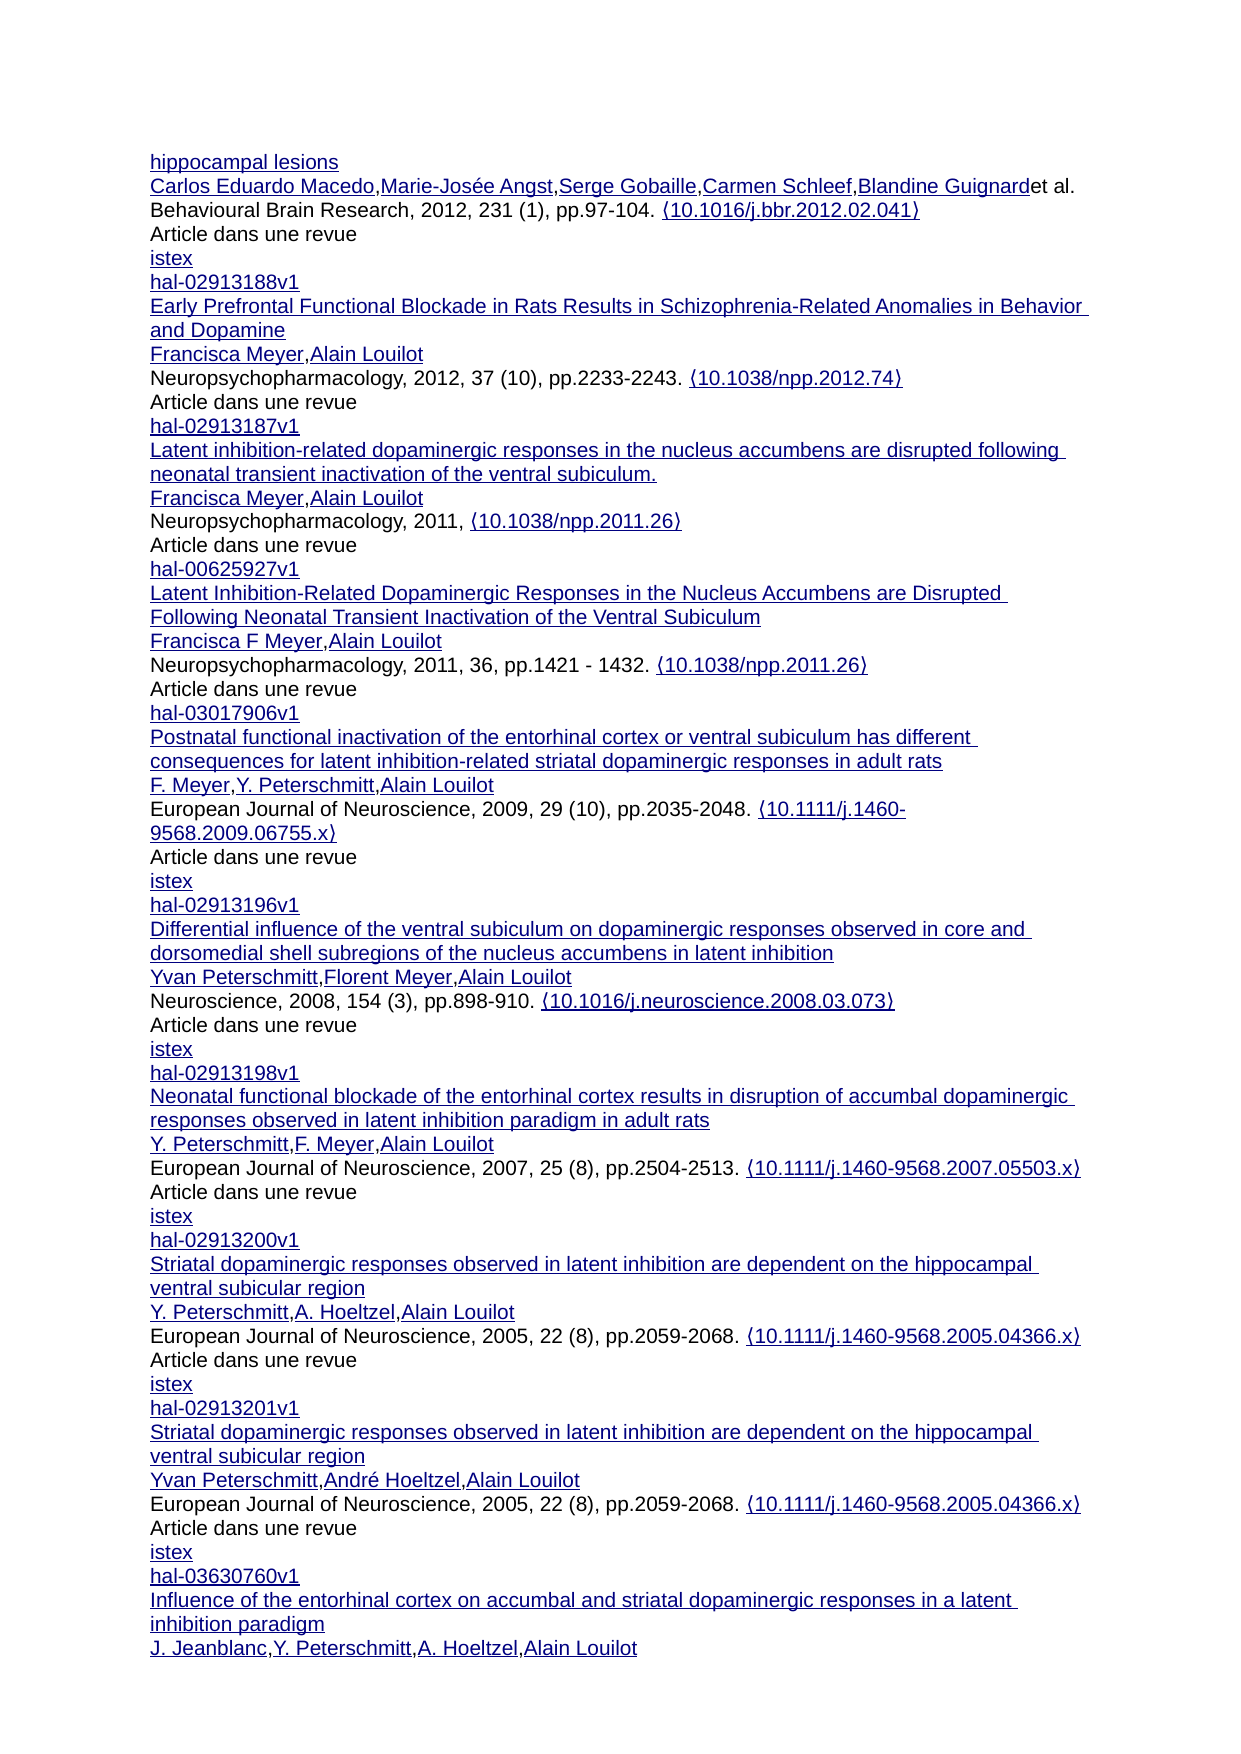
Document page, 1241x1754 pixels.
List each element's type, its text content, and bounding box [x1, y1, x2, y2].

table_cell Postnatal functional inactivation of the entorhinal cortex or ventral subiculum has different consequences for latent inhibition-related striatal dopaminergic responses in adult rats F. Meyer,Y. Peterschmitt,Alain Louilot European Journal of Neuroscience, 2009, 29 (10), pp.2035-2048. ⟨10.1111/j.1460-9568.2009.06755.x⟩ Article dans une revue istex hal-02913196v1 [150, 725, 1090, 917]
table_cell Neonatal functional blockade of the entorhinal cortex results in disruption of accumbal dopaminergic responses observed in latent inhibition paradigm in adult rats Y. Peterschmitt,F. Meyer,Alain Louilot European Journal of Neuroscience, 2007, 25 (8), pp.2504-2513. ⟨10.1111/j.1460-9568.2007.05503.x⟩ Article dans une revue istex hal-02913200v1 [150, 1084, 1090, 1252]
table_cell hippocampal lesions Carlos Eduardo Macedo,Marie-Josée Angst,Serge Gobaille,Carmen Schleef,Blandine Guignardet al. Behavioural Brain Research, 2012, 231 (1), pp.97-104. ⟨10.1016/j.bbr.2012.02.041⟩ Article dans une revue istex hal-02913188v1 [150, 150, 1090, 294]
table_cell Striatal dopaminergic responses observed in latent inhibition are dependent on the hippocampal ventral subicular region Yvan Peterschmitt,André Hoeltzel,Alain Louilot European Journal of Neuroscience, 2005, 22 (8), pp.2059-2068. ⟨10.1111/j.1460-9568.2005.04366.x⟩ Article dans une revue istex hal-03630760v1 [150, 1420, 1090, 1587]
table_cell Influence of the entorhinal cortex on accumbal and striatal dopaminergic responses in a latent inhibition paradigm J. Jeanblanc,Y. Peterschmitt,A. Hoeltzel,Alain Louilot [150, 1588, 1090, 1659]
table_cell Differential influence of the ventral subiculum on dopaminergic responses observed in core and dorsomedial shell subregions of the nucleus accumbens in latent inhibition Yvan Peterschmitt,Florent Meyer,Alain Louilot Neuroscience, 2008, 154 (3), pp.898-910. ⟨10.1016/j.neuroscience.2008.03.073⟩ Article dans une revue istex hal-02913198v1 [150, 917, 1090, 1084]
table_cell Latent inhibition-related dopaminergic responses in the nucleus accumbens are disrupted following neonatal transient inactivation of the ventral subiculum. Francisca Meyer,Alain Louilot Neuropsychopharmacology, 2011, ⟨10.1038/npp.2011.26⟩ Article dans une revue hal-00625927v1 [150, 438, 1090, 581]
table_cell Latent Inhibition-Related Dopaminergic Responses in the Nucleus Accumbens are Disrupted Following Neonatal Transient Inactivation of the Ventral Subiculum Francisca F Meyer,Alain Louilot Neuropsychopharmacology, 2011, 36, pp.1421 - 1432. ⟨10.1038/npp.2011.26⟩ Article dans une revue hal-03017906v1 [150, 581, 1090, 725]
table_cell Early Prefrontal Functional Blockade in Rats Results in Schizophrenia-Related Anomalies in Behavior and Dopamine Francisca Meyer,Alain Louilot Neuropsychopharmacology, 2012, 37 (10), pp.2233-2243. ⟨10.1038/npp.2012.74⟩ Article dans une revue hal-02913187v1 [150, 294, 1090, 437]
table_cell Striatal dopaminergic responses observed in latent inhibition are dependent on the hippocampal ventral subicular region Y. Peterschmitt,A. Hoeltzel,Alain Louilot European Journal of Neuroscience, 2005, 22 (8), pp.2059-2068. ⟨10.1111/j.1460-9568.2005.04366.x⟩ Article dans une revue istex hal-02913201v1 [150, 1252, 1090, 1420]
